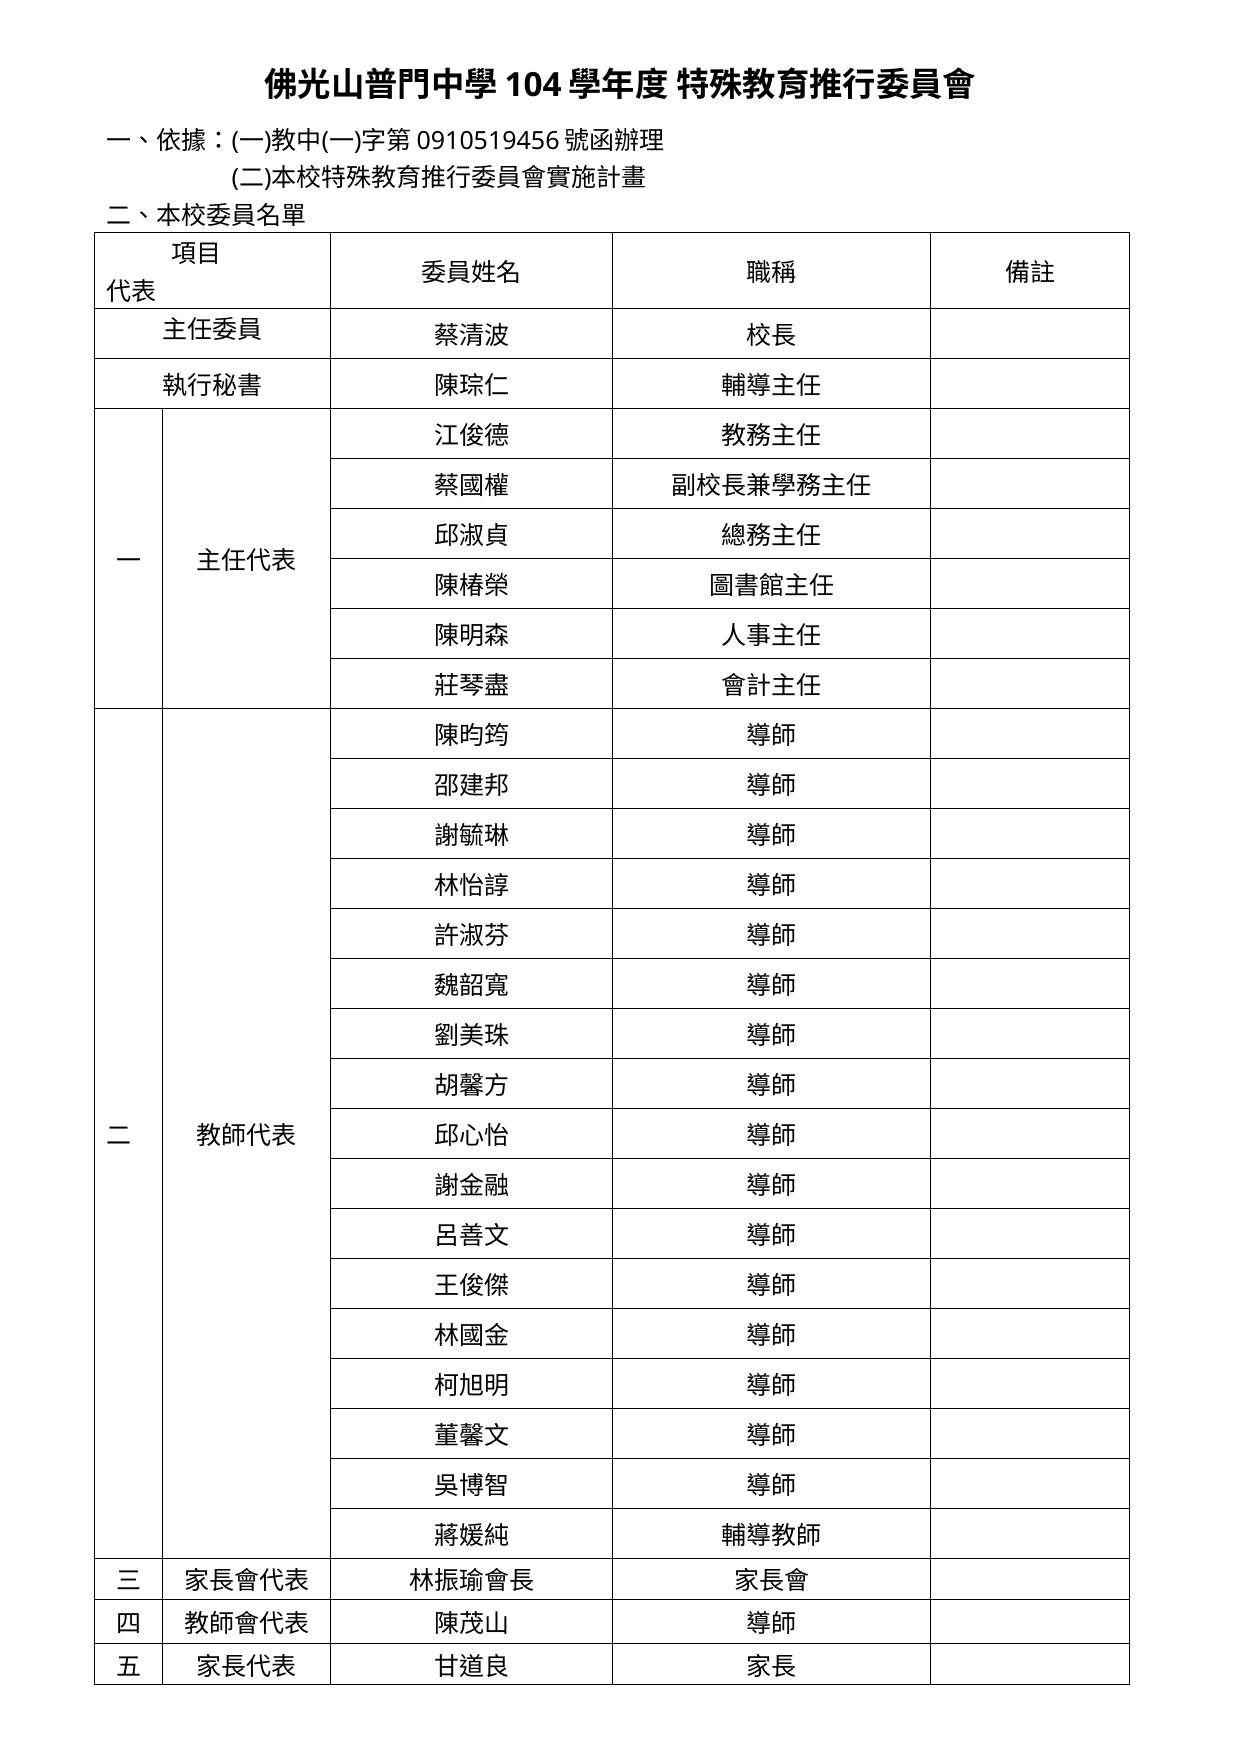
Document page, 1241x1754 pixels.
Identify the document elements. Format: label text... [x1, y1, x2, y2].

table_cell 導師 [613, 1259, 930, 1308]
table_cell [931, 809, 1129, 858]
table_cell 魏韶寬 [331, 959, 612, 1008]
table_cell 導師 [613, 1409, 930, 1458]
table_header 職稱 [613, 233, 930, 308]
table_cell 蔣媛純 [331, 1509, 612, 1558]
table_cell 輔導主任 [613, 359, 930, 408]
table_cell 謝金融 [331, 1159, 612, 1208]
table_cell [931, 1600, 1129, 1643]
table_cell 會計主任 [613, 659, 930, 708]
table_cell 導師 [613, 1159, 930, 1208]
table_cell 主任委員 [95, 309, 330, 358]
table_header 委員姓名 [331, 233, 612, 308]
table_header 項目 代表 [95, 233, 330, 308]
table_cell 邱淑貞 [331, 509, 612, 558]
table_cell [931, 959, 1129, 1008]
table_cell [931, 759, 1129, 808]
table_cell 董馨文 [331, 1409, 612, 1458]
table_cell 教務主任 [613, 409, 930, 458]
table_cell 導師 [613, 709, 930, 758]
table_cell 林振瑜會長 [331, 1559, 612, 1599]
table_cell 導師 [613, 959, 930, 1008]
table_cell [931, 1109, 1129, 1158]
table_cell 教師代表 [163, 709, 330, 1558]
table_cell 導師 [613, 1059, 930, 1108]
table_cell 邵建邦 [331, 759, 612, 808]
table_cell [931, 1059, 1129, 1108]
table_cell 莊琴盡 [331, 659, 612, 708]
table_cell [931, 1309, 1129, 1358]
table_cell 導師 [613, 909, 930, 958]
table_cell 主任代表 [163, 409, 330, 708]
table_cell [931, 1009, 1129, 1058]
table_cell [931, 509, 1129, 558]
table_cell [931, 1459, 1129, 1508]
table_cell 甘道良 [331, 1644, 612, 1684]
table_cell 許淑芬 [331, 909, 612, 958]
table_cell 三 [95, 1559, 162, 1599]
table_cell 執行秘書 [95, 359, 330, 408]
text (二)本校特殊教育推行委員會實施計畫 [106, 157, 1134, 194]
table_cell [931, 1209, 1129, 1258]
text 二、本校委員名單 [106, 194, 1134, 232]
table_cell 蔡國權 [331, 459, 612, 508]
table_cell 導師 [613, 759, 930, 808]
table_cell 陳琮仁 [331, 359, 612, 408]
table_cell 家長代表 [163, 1644, 330, 1684]
table_cell [931, 409, 1129, 458]
table_cell 二 [95, 709, 162, 1558]
table_cell 陳明森 [331, 609, 612, 658]
table_cell 劉美珠 [331, 1009, 612, 1058]
table_cell [931, 1359, 1129, 1408]
table_cell 導師 [613, 1359, 930, 1408]
table_cell 導師 [613, 1459, 930, 1508]
table_cell [931, 1409, 1129, 1458]
text 一、依據：(一)教中(一)字第0910519456號函辦理 [106, 119, 1134, 157]
table_cell 王俊傑 [331, 1259, 612, 1308]
table_cell 家長會 [613, 1559, 930, 1599]
table_cell [931, 559, 1129, 608]
table_cell [931, 709, 1129, 758]
table_cell 胡馨方 [331, 1059, 612, 1108]
table_cell 導師 [613, 859, 930, 908]
table_cell [931, 909, 1129, 958]
table_cell [931, 1159, 1129, 1208]
text 佛光山普門中學104學年度 特殊教育推行委員會 [106, 44, 1134, 119]
table_cell [931, 1644, 1129, 1684]
table_cell 呂善文 [331, 1209, 612, 1258]
table_cell 導師 [613, 1009, 930, 1058]
table_cell 五 [95, 1644, 162, 1684]
table_cell [931, 1559, 1129, 1599]
table_cell 輔導教師 [613, 1509, 930, 1558]
table_cell 邱心怡 [331, 1109, 612, 1158]
table_cell 謝毓琳 [331, 809, 612, 858]
table_cell 導師 [613, 809, 930, 858]
table_cell [931, 609, 1129, 658]
table_cell 柯旭明 [331, 1359, 612, 1408]
table_cell [931, 459, 1129, 508]
table_cell 導師 [613, 1600, 930, 1643]
table_cell 總務主任 [613, 509, 930, 558]
table_cell 陳昀筠 [331, 709, 612, 758]
table_cell 陳椿榮 [331, 559, 612, 608]
table_cell 林怡諄 [331, 859, 612, 908]
table_cell [931, 659, 1129, 708]
table_cell 一 [95, 409, 162, 708]
table_cell 校長 [613, 309, 930, 358]
table_cell 人事主任 [613, 609, 930, 658]
table_cell [931, 309, 1129, 358]
table_cell 四 [95, 1600, 162, 1643]
table_cell 導師 [613, 1209, 930, 1258]
table_cell 蔡清波 [331, 309, 612, 358]
table_cell 林國金 [331, 1309, 612, 1358]
table_cell [931, 1509, 1129, 1558]
table_cell 圖書館主任 [613, 559, 930, 608]
table_cell 導師 [613, 1109, 930, 1158]
table_cell [931, 1259, 1129, 1308]
table_cell 家長 [613, 1644, 930, 1684]
table_cell [931, 859, 1129, 908]
table_cell 江俊德 [331, 409, 612, 458]
table_cell 教師會代表 [163, 1600, 330, 1643]
table_header 備註 [931, 233, 1129, 308]
table_cell 副校長兼學務主任 [613, 459, 930, 508]
table_cell 家長會代表 [163, 1559, 330, 1599]
table_cell [931, 359, 1129, 408]
table_cell 導師 [613, 1309, 930, 1358]
table_cell 陳茂山 [331, 1600, 612, 1643]
table_cell 吳博智 [331, 1459, 612, 1508]
